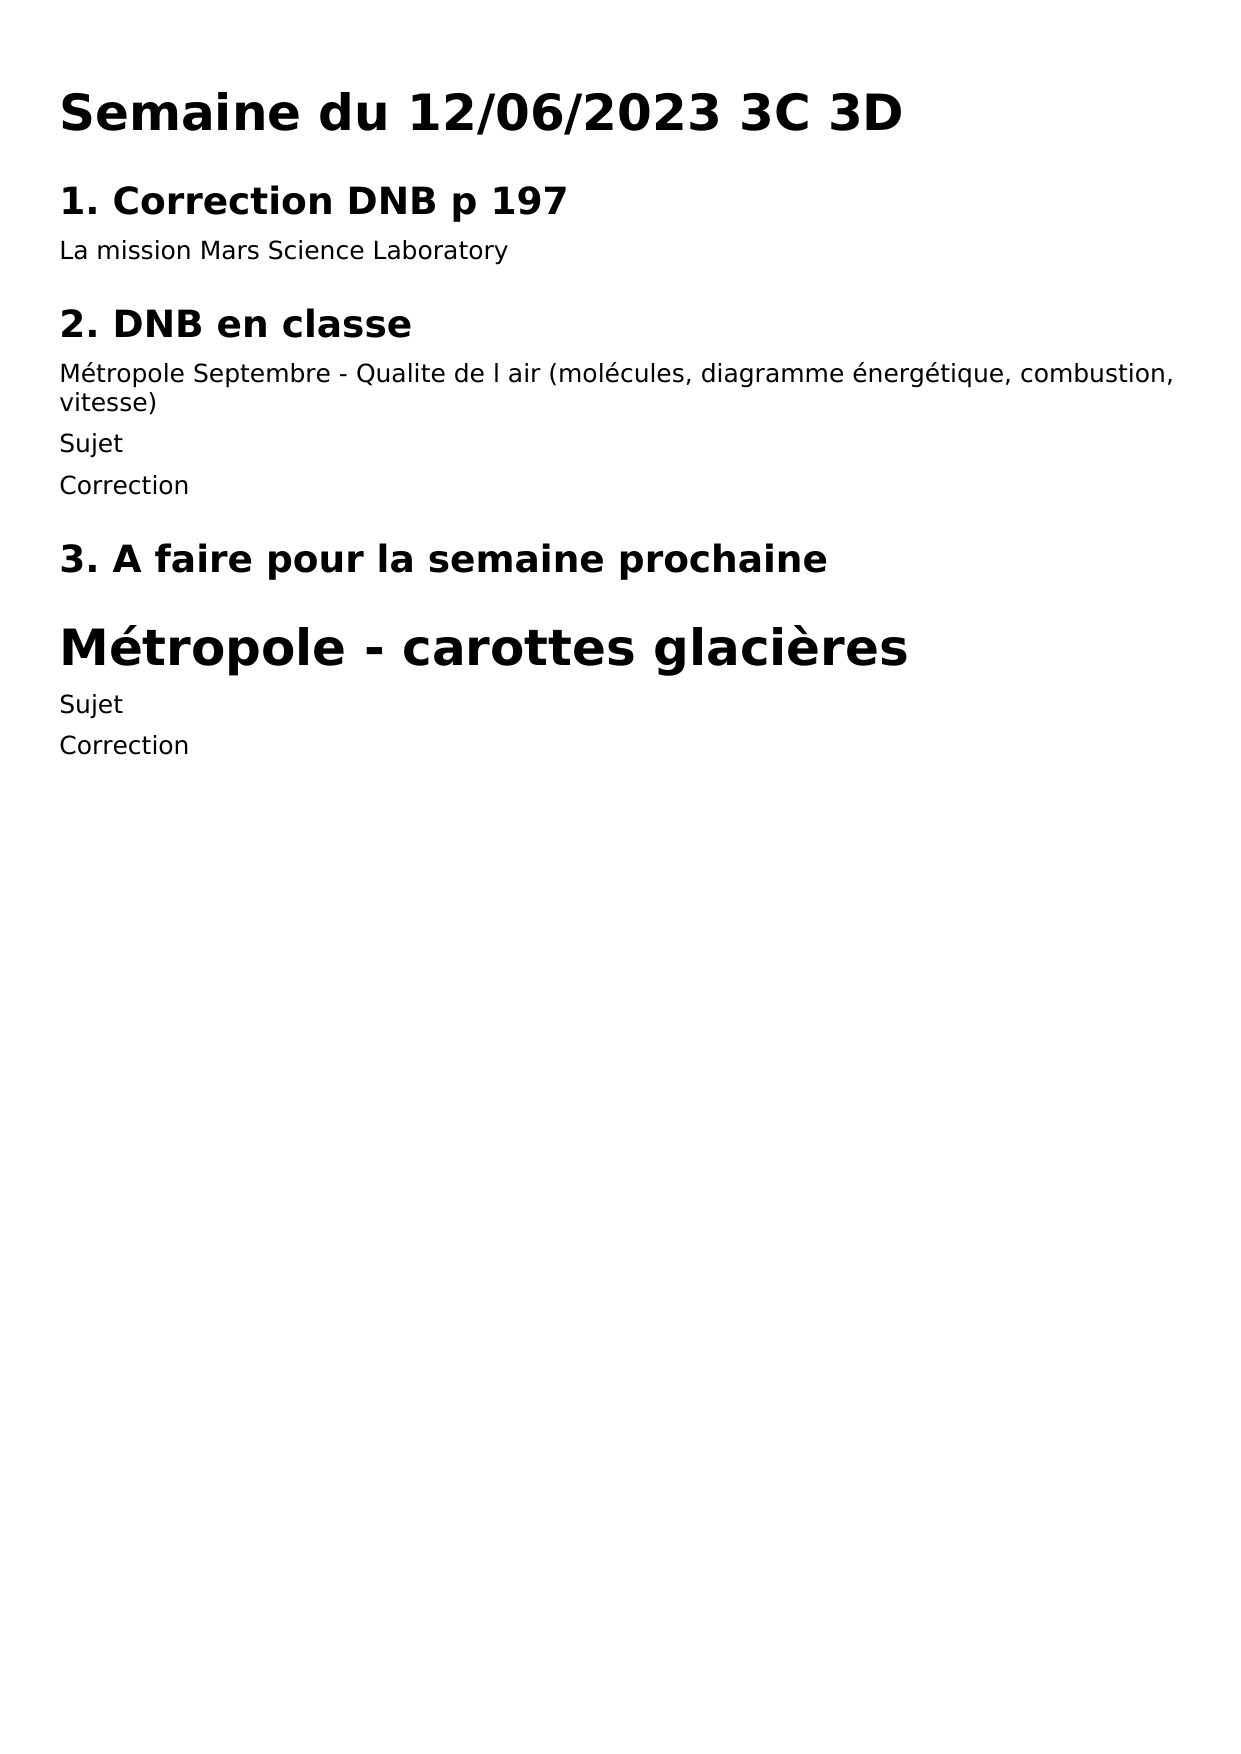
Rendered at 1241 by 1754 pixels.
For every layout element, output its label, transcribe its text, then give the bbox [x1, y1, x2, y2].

subtitle 3. A faire pour la semaine prochaine [59, 538, 1181, 582]
text La mission Mars Science Laboratory [59, 236, 1181, 265]
subtitle Métropole - carottes glacières [59, 619, 1181, 677]
subtitle 1. Correction DNB p 197 [59, 180, 1181, 223]
text Métropole Septembre - Qualite de l air (molécules, diagramme énergétique, combustion, vitesse) [59, 359, 1181, 417]
text Correction [59, 731, 1181, 761]
text Correction [59, 471, 1181, 500]
text Sujet [59, 429, 1181, 459]
subtitle Semaine du 12/06/2023 3C 3D [59, 84, 1181, 142]
subtitle 2. DNB en classe [59, 303, 1181, 346]
text Sujet [59, 690, 1181, 719]
